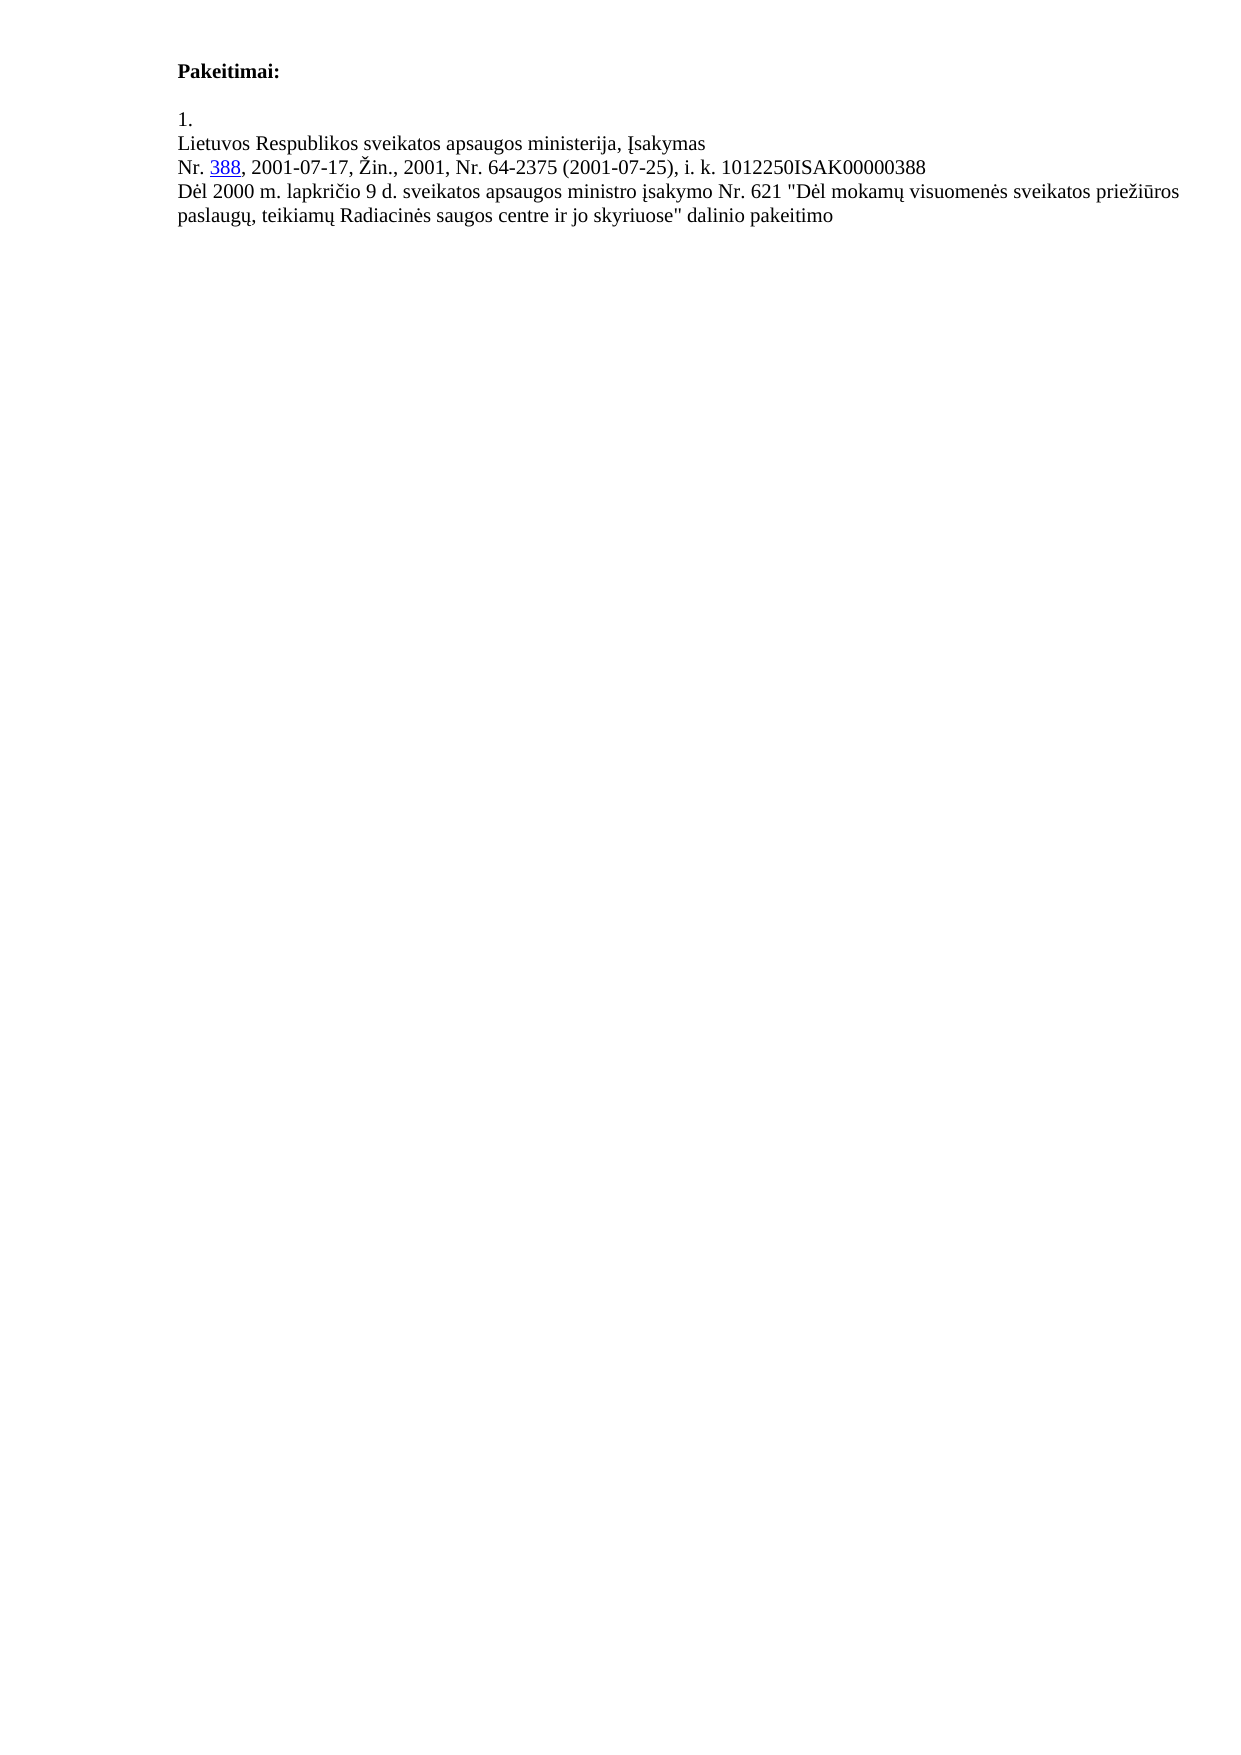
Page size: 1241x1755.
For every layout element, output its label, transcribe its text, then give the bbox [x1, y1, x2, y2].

text Lietuvos Respublikos sveikatos apsaugos ministerija, Įsakymas [177, 131, 1181, 155]
text Nr. 388, 2001-07-17, Žin., 2001, Nr. 64-2375 (2001-07-25), i. k. 1012250ISAK00000388 [177, 155, 1181, 179]
text Dėl 2000 m. lapkričio 9 d. sveikatos apsaugos ministro įsakymo Nr. 621 "Dėl mokamų visuomenės sveikatos priežiūros paslaugų, teikiamų Radiacinės saugos centre ir jo skyriuose" dalinio pakeitimo [177, 179, 1181, 227]
text Pakeitimai: [177, 59, 1181, 83]
text 1. [177, 107, 1181, 131]
